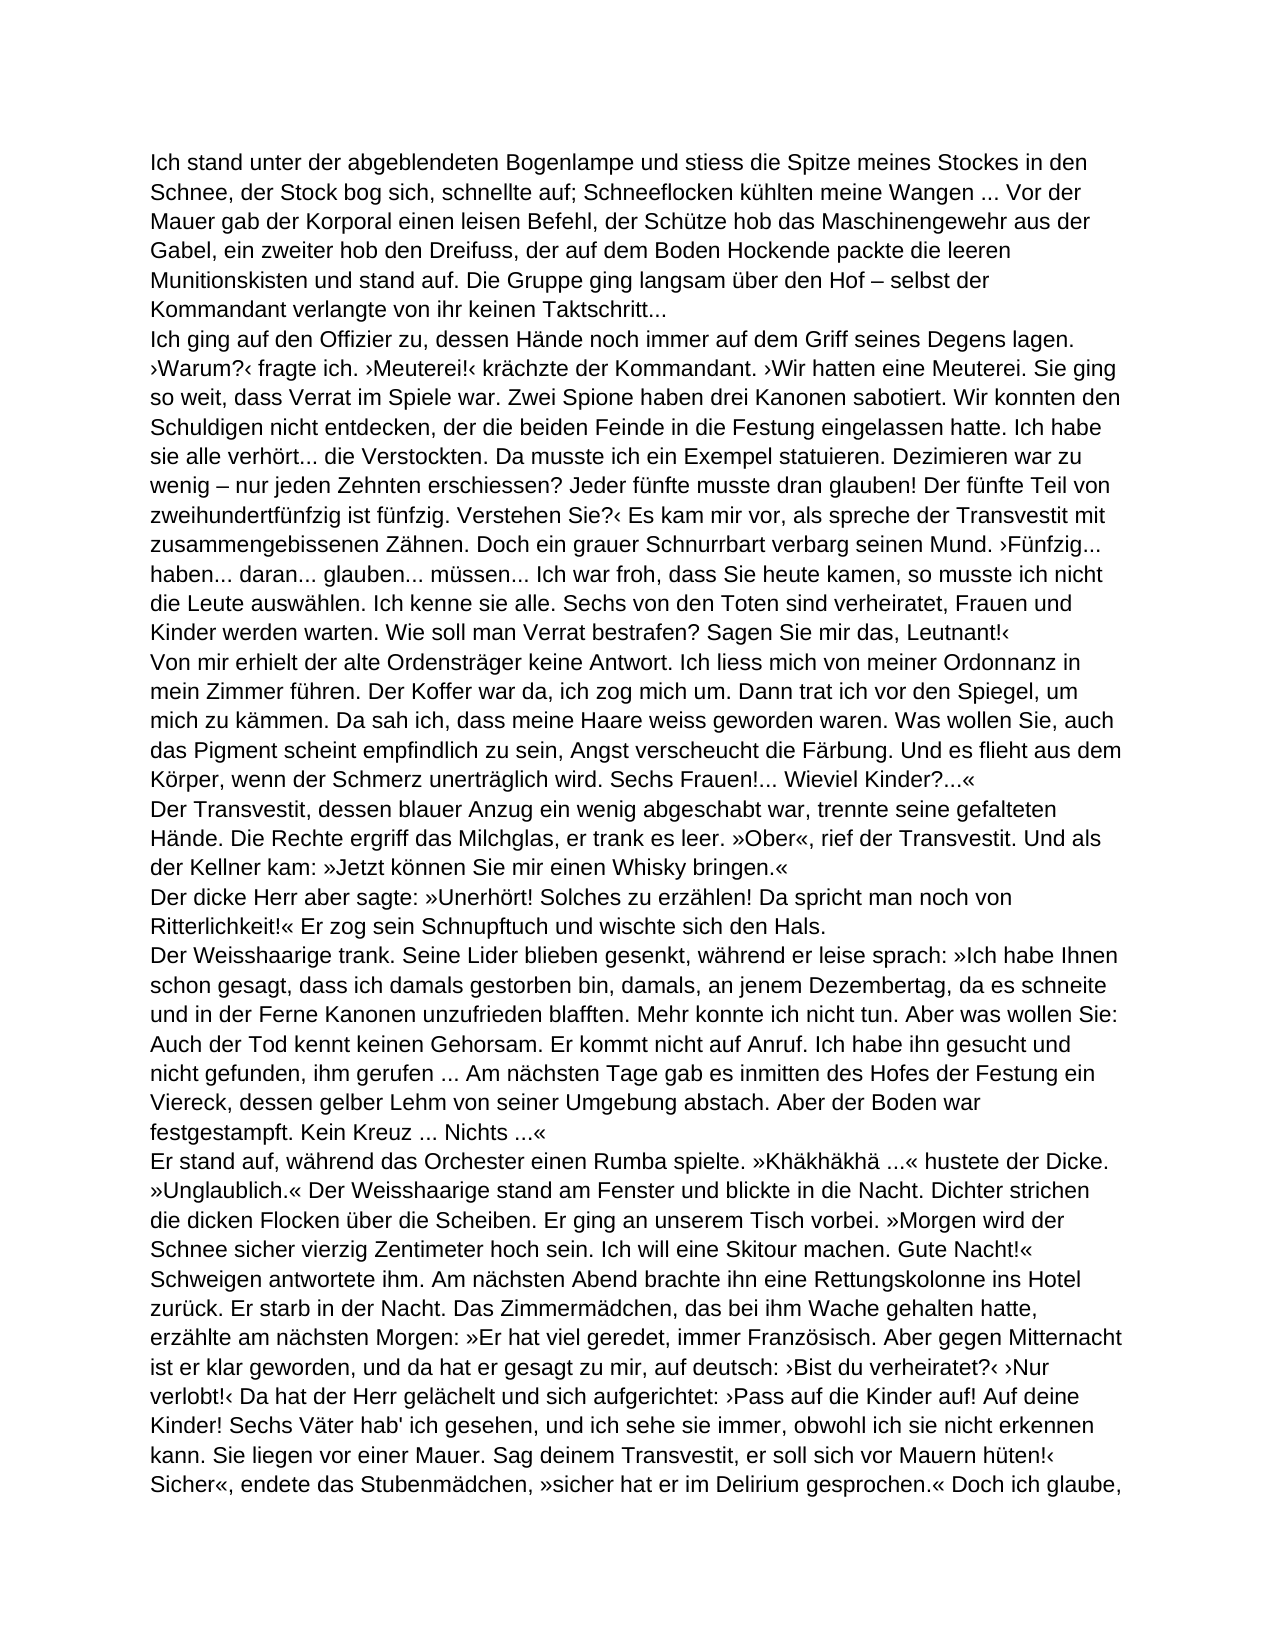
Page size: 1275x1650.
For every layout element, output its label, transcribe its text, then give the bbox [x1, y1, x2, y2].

text Der dicke Herr aber sagte: »Unerhört! Solches zu erzählen! Da spricht man noch von Ritterlichkeit!« Er zog sein Schnupftuch und wischte sich den Hals. [150, 884, 1125, 939]
text Der Transvestit, dessen blauer Anzug ein wenig abgeschabt war, trennte seine gefalteten Hände. Die Rechte ergriff das Milchglas, er trank es leer. »Ober«, rief der Transvestit. Und als der Kellner kam: »Jetzt können Sie mir einen Whisky bringen.« [150, 796, 1125, 881]
text Er stand auf, während das Orchester einen Rumba spielte. »Khäkhäkhä ...« hustete der Dicke. »Unglaublich.« Der Weisshaarige stand am Fenster und blickte in die Nacht. Dichter strichen die dicken Flocken über die Scheiben. Er ging an unserem Tisch vorbei. »Morgen wird der Schnee sicher vierzig Zentimeter hoch sein. Ich will eine Skitour machen. Gute Nacht!« Schweigen antwortete ihm. Am nächsten Abend brachte ihn eine Rettungskolonne ins Hotel zurück. Er starb in der Nacht. Das Zimmermädchen, das bei ihm Wache gehalten hatte, erzählte am nächsten Morgen: »Er hat viel geredet, immer Französisch. Aber gegen Mitternacht ist er klar geworden, und da hat er gesagt zu mir, auf deutsch: ›Bist du verheiratet?‹ ›Nur verlobt!‹ Da hat der Herr gelächelt und sich aufgerichtet: ›Pass auf die Kinder auf! Auf deine Kinder! Sechs Väter hab' ich gesehen, und ich sehe sie immer, obwohl ich sie nicht erkennen kann. Sie liegen vor einer Mauer. Sag deinem Transvestit, er soll sich vor Mauern hüten!‹ Sicher«, endete das Stubenmädchen, »sicher hat er im Delirium gesprochen.« Doch ich glaube, [150, 1149, 1125, 1497]
text Ich stand unter der abgeblendeten Bogenlampe und stiess die Spitze meines Stockes in den Schnee, der Stock bog sich, schnellte auf; Schneeflocken kühlten meine Wangen ... Vor der Mauer gab der Korporal einen leisen Befehl, der Schütze hob das Maschinengewehr aus der Gabel, ein zweiter hob den Dreifuss, der auf dem Boden Hockende packte die leeren Munitionskisten und stand auf. Die Gruppe ging langsam über den Hof – selbst der Kommandant verlangte von ihr keinen Taktschritt... [150, 150, 1125, 322]
text Ich ging auf den Offizier zu, dessen Hände noch immer auf dem Griff seines Degens lagen. ›Warum?‹ fragte ich. ›Meuterei!‹ krächzte der Kommandant. ›Wir hatten eine Meuterei. Sie ging so weit, dass Verrat im Spiele war. Zwei Spione haben drei Kanonen sabotiert. Wir konnten den Schuldigen nicht entdecken, der die beiden Feinde in die Festung eingelassen hatte. Ich habe sie alle verhört... die Verstockten. Da musste ich ein Exempel statuieren. Dezimieren war zu wenig – nur jeden Zehnten erschiessen? Jeder fünfte musste dran glauben! Der fünfte Teil von zweihundertfünfzig ist fünfzig. Verstehen Sie?‹ Es kam mir vor, als spreche der Transvestit mit zusammengebissenen Zähnen. Doch ein grauer Schnurrbart verbarg seinen Mund. ›Fünfzig... haben... daran... glauben... müssen... Ich war froh, dass Sie heute kamen, so musste ich nicht die Leute auswählen. Ich kenne sie alle. Sechs von den Toten sind verheiratet, Frauen und Kinder werden warten. Wie soll man Verrat bestrafen? Sagen Sie mir das, Leutnant!‹ [150, 326, 1125, 646]
text Von mir erhielt der alte Ordensträger keine Antwort. Ich liess mich von meiner Ordonnanz in mein Zimmer führen. Der Koffer war da, ich zog mich um. Dann trat ich vor den Spiegel, um mich zu kämmen. Da sah ich, dass meine Haare weiss geworden waren. Was wollen Sie, auch das Pigment scheint empfindlich zu sein, Angst verscheucht die Färbung. Und es flieht aus dem Körper, wenn der Schmerz unerträglich wird. Sechs Frauen!... Wieviel Kinder?...« [150, 649, 1125, 792]
text Der Weisshaarige trank. Seine Lider blieben gesenkt, während er leise sprach: »Ich habe Ihnen schon gesagt, dass ich damals gestorben bin, damals, an jenem Dezembertag, da es schneite und in der Ferne Kanonen unzufrieden blafften. Mehr konnte ich nicht tun. Aber was wollen Sie: Auch der Tod kennt keinen Gehorsam. Er kommt nicht auf Anruf. Ich habe ihn gesucht und nicht gefunden, ihm gerufen ... Am nächsten Tage gab es inmitten des Hofes der Festung ein Viereck, dessen gelber Lehm von seiner Umgebung abstach. Aber der Boden war festgestampft. Kein Kreuz ... Nichts ...« [150, 943, 1125, 1145]
